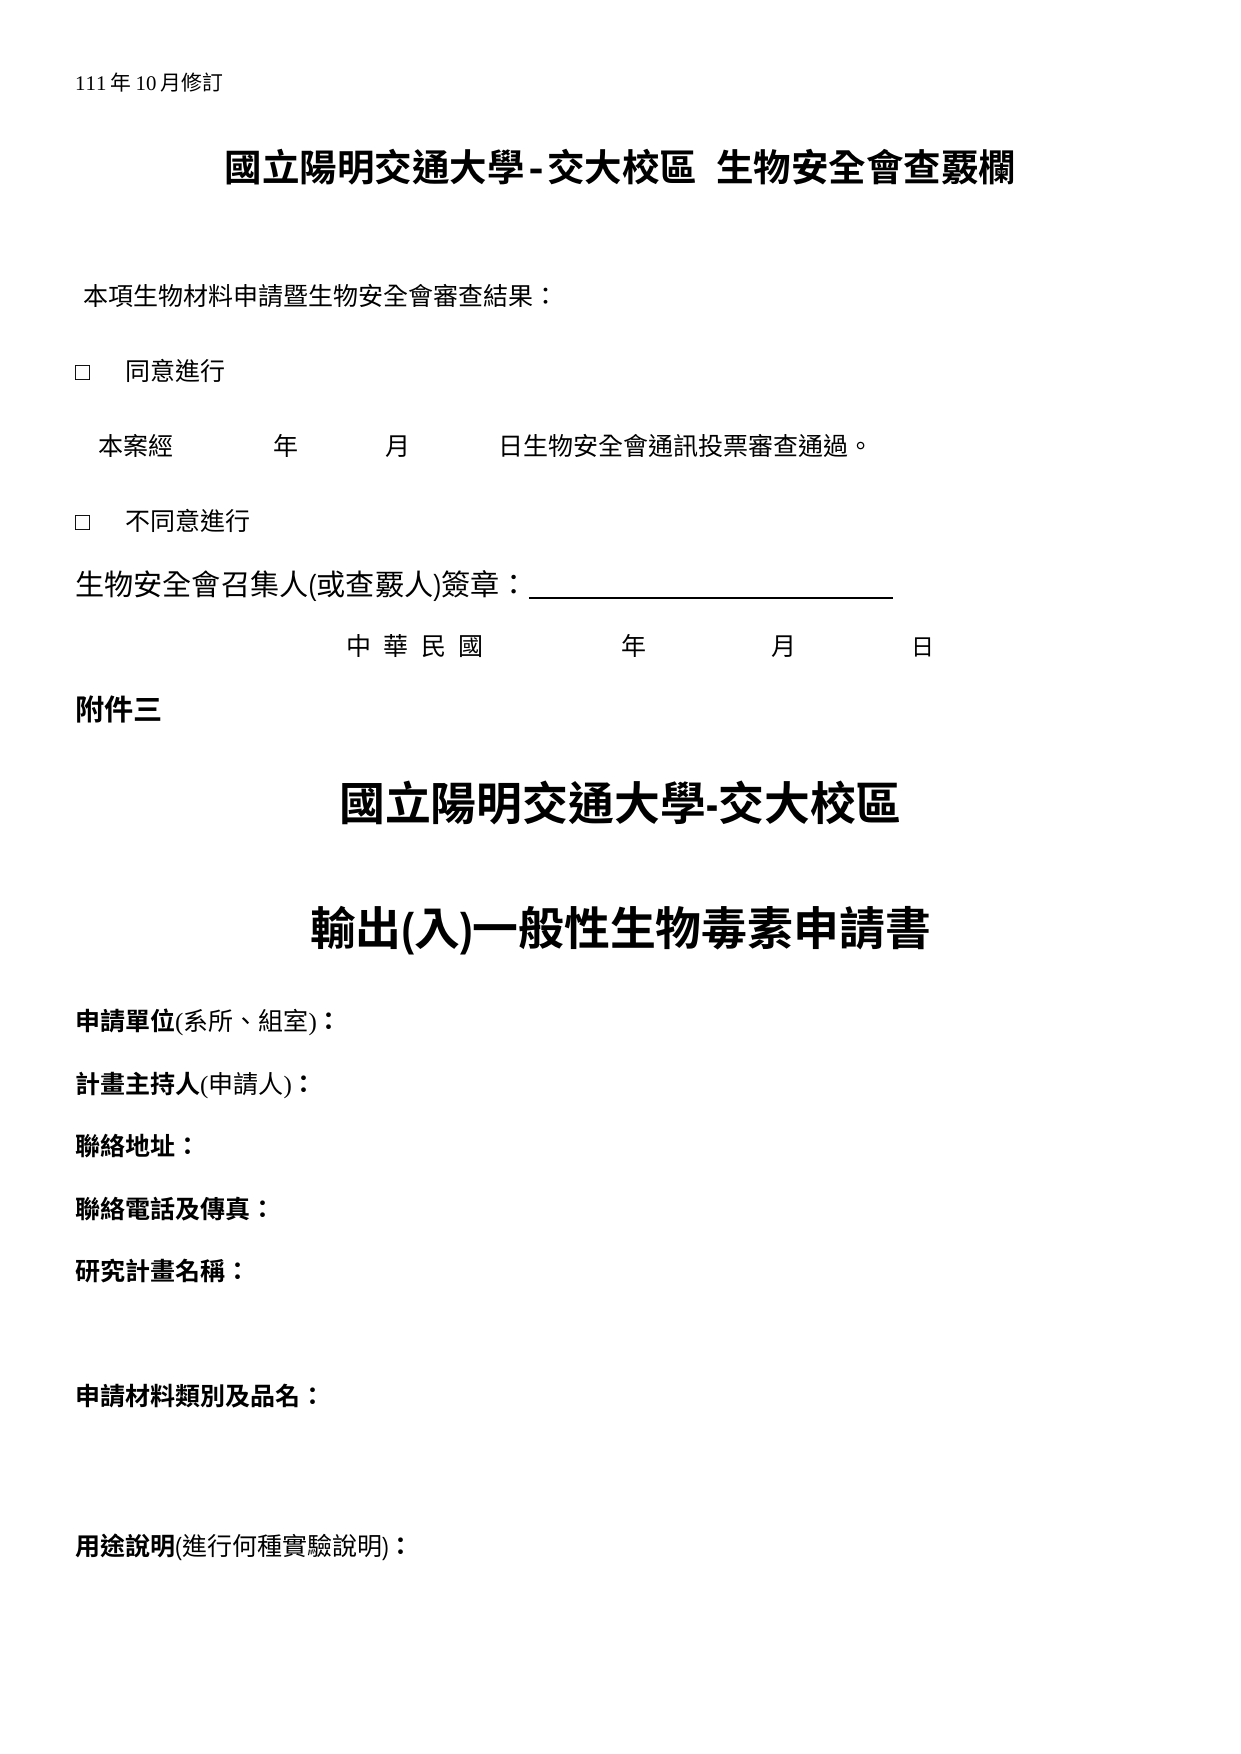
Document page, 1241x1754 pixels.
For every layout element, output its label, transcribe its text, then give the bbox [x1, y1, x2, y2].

text 生物安全會召集人(或查覈人)簽章： [75, 541, 1165, 603]
text 附件三 [75, 666, 1165, 728]
text 中 華 民 國 年 月 日 [75, 603, 1165, 666]
text 輸出(入)一般性生物毒素申請書 [75, 853, 1165, 978]
text 國立陽明交通大學-交大校區 生物安全會查覈欄 [75, 123, 1165, 186]
text 本項生物材料申請暨生物安全會審查結果： [83, 253, 1165, 316]
text 用途說明(進行何種實驗說明)： [75, 1503, 1165, 1566]
text 研究計畫名稱： [75, 1228, 1165, 1291]
text 申請材料類別及品名： [75, 1353, 1165, 1416]
text 聯絡地址： [75, 1103, 1165, 1166]
list 同意進行 [75, 328, 1165, 391]
list 不同意進行 [75, 478, 1165, 541]
text 聯絡電話及傳真： [75, 1166, 1165, 1228]
text 本案經 年 月 日生物安全會通訊投票審查通過。 [75, 403, 1165, 466]
text 國立陽明交通大學-交大校區 [75, 728, 1165, 853]
text 申請單位(系所、組室)： [75, 978, 1165, 1041]
text 計畫主持人(申請人)： [75, 1041, 1165, 1103]
